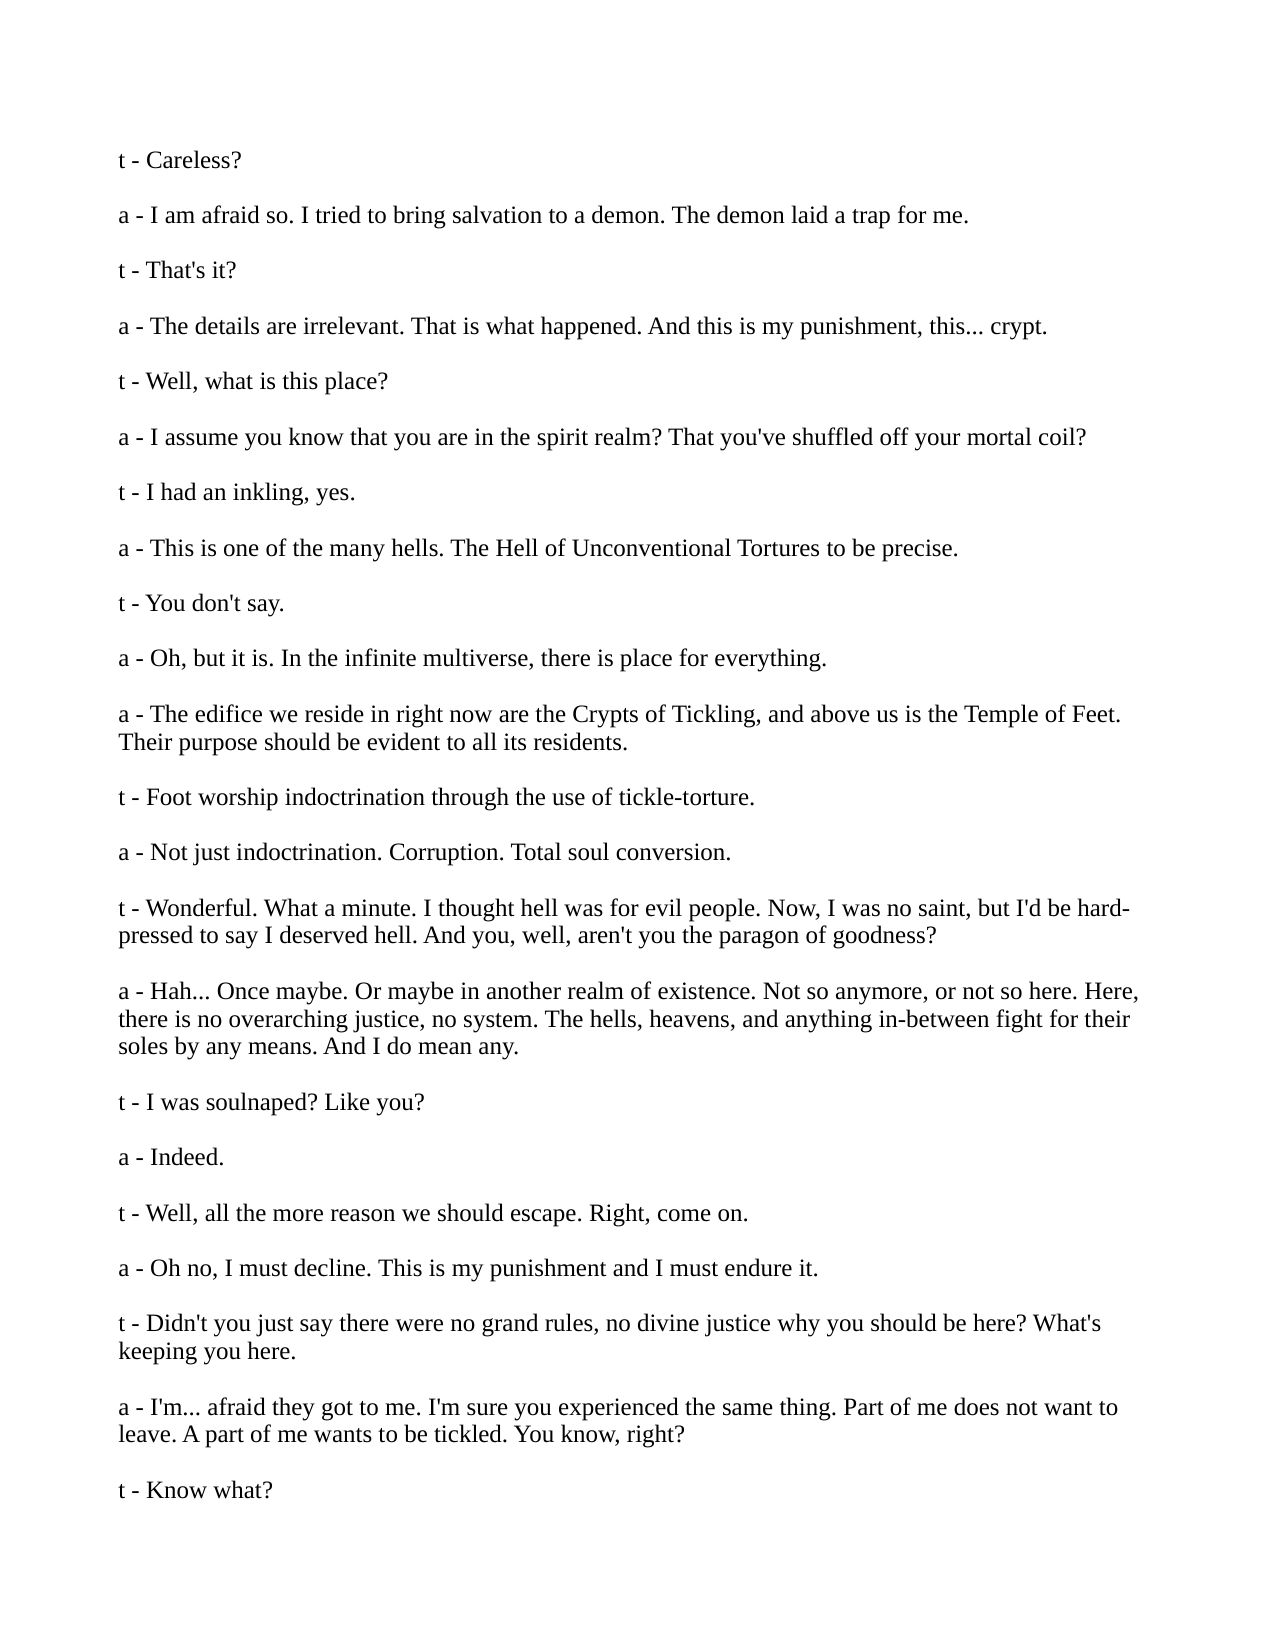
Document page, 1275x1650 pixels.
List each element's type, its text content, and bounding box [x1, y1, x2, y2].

text t - I was soulnaped? Like you? [118, 1088, 1157, 1116]
text t - Foot worship indoctrination through the use of tickle-torture. [118, 783, 1157, 811]
text a - Not just indoctrination. Corruption. Total soul conversion. [118, 838, 1157, 866]
text t - Well, all the more reason we should escape. Right, come on. [118, 1199, 1157, 1226]
text t - That's it? [118, 257, 1157, 284]
text t - Wonderful. What a minute. I thought hell was for evil people. Now, I was no saint, but I'd be hard-pressed to say I deserved hell. And you, well, aren't you the paragon of goodness? [118, 894, 1157, 949]
text a - Hah... Once maybe. Or maybe in another realm of existence. Not so anymore, or not so here. Here, there is no overarching justice, no system. The hells, heavens, and anything in-between fight for their soles by any means. And I do mean any. [118, 977, 1157, 1060]
text a - This is one of the many hells. The Hell of Unconventional Tortures to be precise. [118, 534, 1157, 561]
text t - Well, what is this place? [118, 367, 1157, 395]
text t - You don't say. [118, 589, 1157, 617]
text t - Careless? [118, 146, 1157, 173]
text t - Didn't you just say there were no grand rules, no divine justice why you should be here? What's keeping you here. [118, 1309, 1157, 1365]
text t - Know what? [118, 1476, 1157, 1503]
text a - Oh, but it is. In the infinite multiverse, there is place for everything. [118, 644, 1157, 672]
text a - I'm... afraid they got to me. I'm sure you experienced the same thing. Part of me does not want to leave. A part of me wants to be tickled. You know, right? [118, 1393, 1157, 1448]
text a - The edifice we reside in right now are the Crypts of Tickling, and above us is the Temple of Feet. Their purpose should be evident to all its residents. [118, 700, 1157, 755]
text t - I had an inkling, yes. [118, 478, 1157, 506]
text a - Indeed. [118, 1143, 1157, 1171]
text a - The details are irrelevant. That is what happened. And this is my punishment, this... crypt. [118, 312, 1157, 340]
text a - I am afraid so. I tried to bring salvation to a demon. The demon laid a trap for me. [118, 201, 1157, 229]
text a - I assume you know that you are in the spirit realm? That you've shuffled off your mortal coil? [118, 423, 1157, 451]
text a - Oh no, I must decline. This is my punishment and I must endure it. [118, 1254, 1157, 1282]
